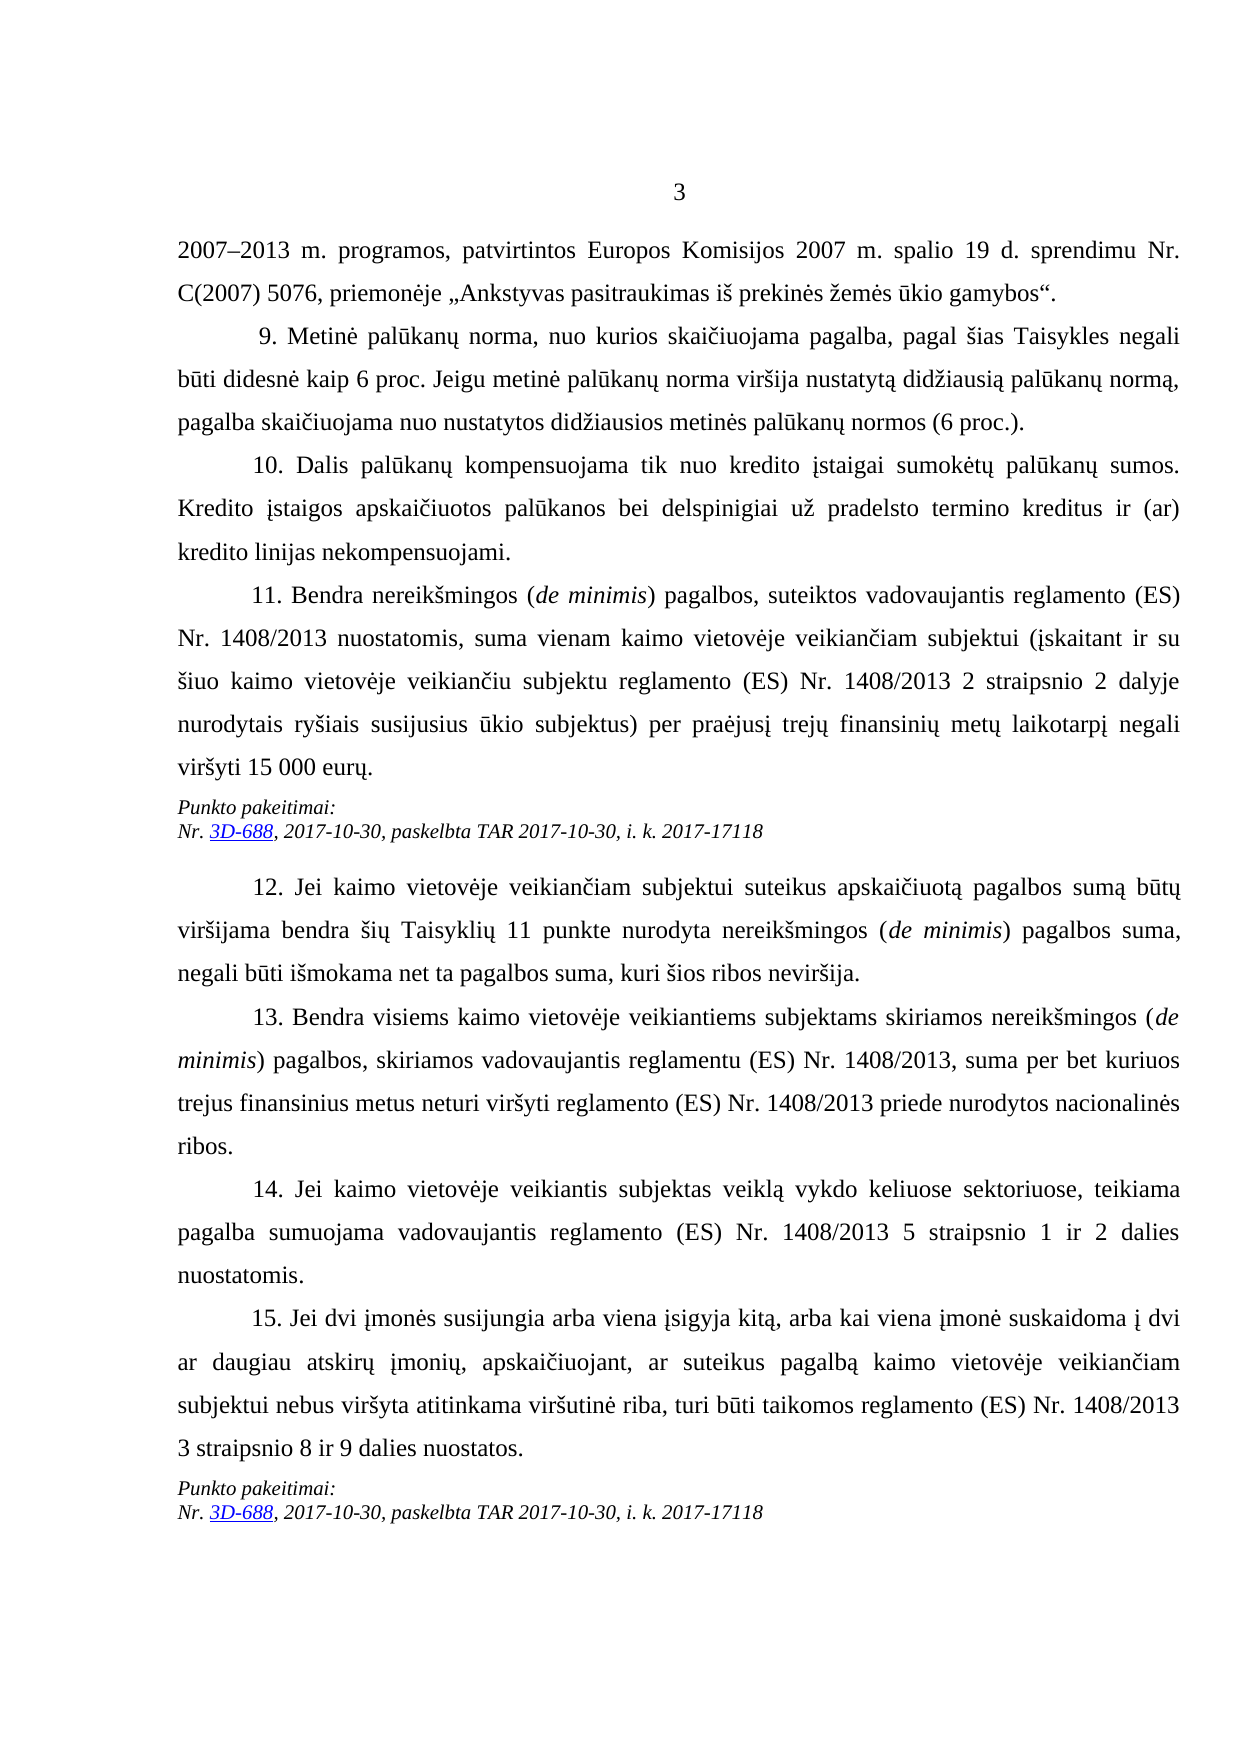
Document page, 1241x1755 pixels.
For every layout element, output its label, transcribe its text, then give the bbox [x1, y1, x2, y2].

text Punkto pakeitimai: [177, 795, 1181, 819]
text 13. Bendra visiems kaimo vietovėje veikiantiems subjektams skiriamos nereikšmingos (de minimis) pagalbos, skiriamos vadovaujantis reglamentu (ES) Nr. 1408/2013, suma per bet kuriuos trejus finansinius metus neturi viršyti reglamento (ES) Nr. 1408/2013 priede nurodytos nacionalinės ribos. [177, 1002, 1181, 1160]
text 10. Dalis palūkanų kompensuojama tik nuo kredito įstaigai sumokėtų palūkanų sumos. Kredito įstaigos apskaičiuotos palūkanos bei delspinigiai už pradelsto termino kreditus ir (ar) kredito linijas nekompensuojami. [177, 450, 1181, 565]
text 2007–2013 m. programos, patvirtintos Europos Komisijos 2007 m. spalio 19 d. sprendimu Nr. C(2007) 5076, priemonėje „Ankstyvas pasitraukimas iš prekinės žemės ūkio gamybos“. [177, 235, 1181, 307]
text Nr. 3D-688, 2017-10-30, paskelbta TAR 2017-10-30, i. k. 2017-17118 [177, 819, 1181, 843]
text 11. Bendra nereikšmingos (de minimis) pagalbos, suteiktos vadovaujantis reglamento (ES) Nr. 1408/2013 nuostatomis, suma vienam kaimo vietovėje veikiančiam subjektui (įskaitant ir su šiuo kaimo vietovėje veikiančiu subjektu reglamento (ES) Nr. 1408/2013 2 straipsnio 2 dalyje nurodytais ryšiais susijusius ūkio subjektus) per praėjusį trejų finansinių metų laikotarpį negali viršyti 15 000 eurų. [177, 580, 1181, 781]
text 12. Jei kaimo vietovėje veikiančiam subjektui suteikus apskaičiuotą pagalbos sumą būtų viršijama bendra šių Taisyklių 11 punkte nurodyta nereikšmingos (de minimis) pagalbos suma, negali būti išmokama net ta pagalbos suma, kuri šios ribos neviršija. [177, 872, 1181, 987]
text 14. Jei kaimo vietovėje veikiantis subjektas veiklą vykdo keliuose sektoriuose, teikiama pagalba sumuojama vadovaujantis reglamento (ES) Nr. 1408/2013 5 straipsnio 1 ir 2 dalies nuostatomis. [177, 1174, 1181, 1289]
text 15. Jei dvi įmonės susijungia arba viena įsigyja kitą, arba kai viena įmonė suskaidoma į dvi ar daugiau atskirų įmonių, apskaičiuojant, ar suteikus pagalbą kaimo vietovėje veikiančiam subjektui nebus viršyta atitinkama viršutinė riba, turi būti taikomos reglamento (ES) Nr. 1408/2013 3 straipsnio 8 ir 9 dalies nuostatos. [177, 1303, 1181, 1462]
text 9. Metinė palūkanų norma, nuo kurios skaičiuojama pagalba, pagal šias Taisykles negali būti didesnė kaip 6 proc. Jeigu metinė palūkanų norma viršija nustatytą didžiausią palūkanų normą, pagalba skaičiuojama nuo nustatytos didžiausios metinės palūkanų normos (6 proc.). [177, 321, 1181, 436]
text Nr. 3D-688, 2017-10-30, paskelbta TAR 2017-10-30, i. k. 2017-17118 [177, 1500, 1181, 1524]
text Punkto pakeitimai: [177, 1476, 1181, 1500]
